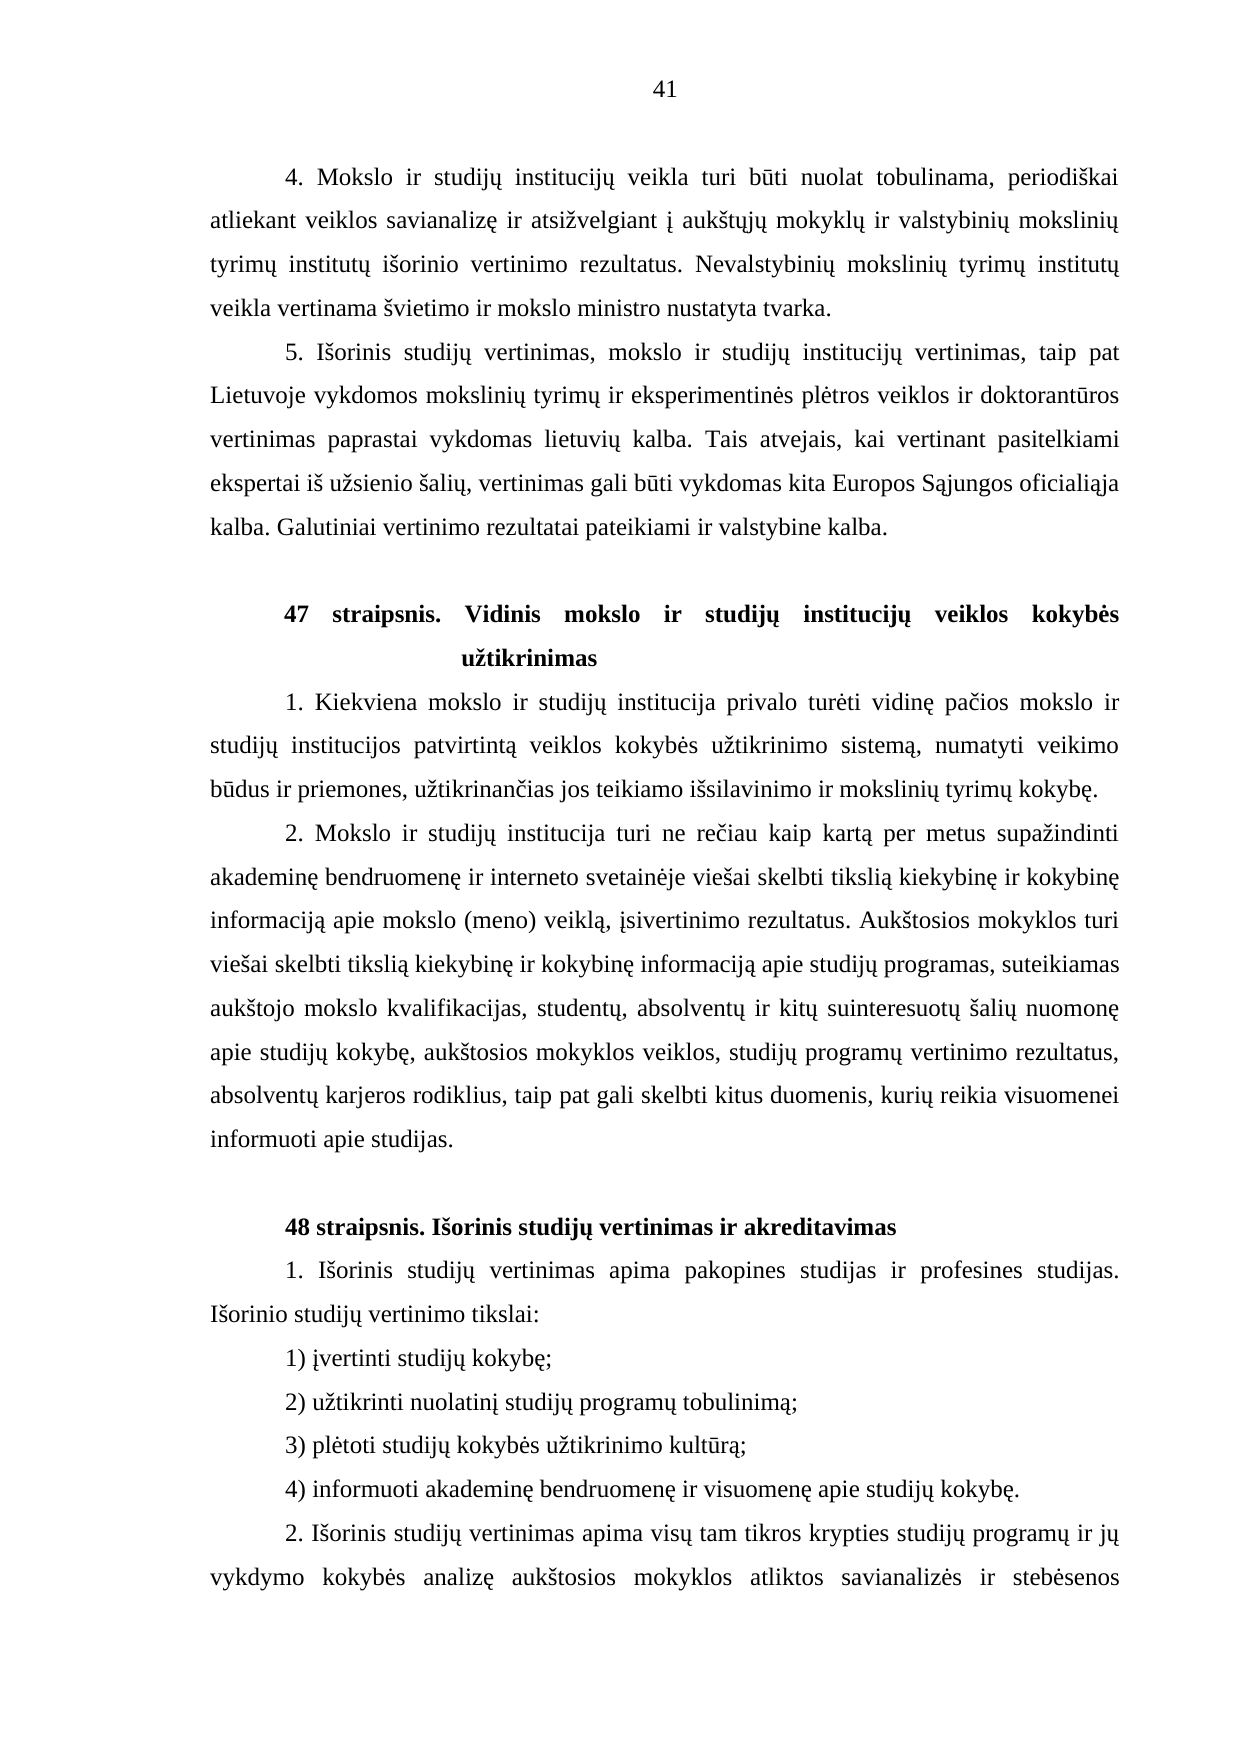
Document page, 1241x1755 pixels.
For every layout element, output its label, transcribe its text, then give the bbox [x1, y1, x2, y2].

text 2. Mokslo ir studijų institucija turi ne rečiau kaip kartą per metus supažindinti akademinę bendruomenę ir interneto svetainėje viešai skelbti tikslią kiekybinę ir kokybinę informaciją apie mokslo (meno) veiklą, įsivertinimo rezultatus. Aukštosios mokyklos turi viešai skelbti tikslią kiekybinę ir kokybinę informaciją apie studijų programas, suteikiamas aukštojo mokslo kvalifikacijas, studentų, absolventų ir kitų suinteresuotų šalių nuomonę apie studijų kokybę, aukštosios mokyklos veiklos, studijų programų vertinimo rezultatus, absolventų karjeros rodiklius, taip pat gali skelbti kitus duomenis, kurių reikia visuomenei informuoti apie studijas. [210, 806, 1120, 1156]
text 47 straipsnis. Vidinis mokslo ir studijų institucijų veiklos kokybės užtikrinimas [284, 587, 1120, 675]
text 1. Išorinis studijų vertinimas apima pakopines studijas ir profesines studijas. Išorinio studijų vertinimo tikslai: [210, 1244, 1120, 1331]
text 3) plėtoti studijų kokybės užtikrinimo kultūrą; [210, 1419, 1120, 1462]
text 2. Išorinis studijų vertinimas apima visų tam tikros krypties studijų programų ir jų vykdymo kokybės analizę aukštosios mokyklos atliktos savianalizės ir stebėsenos [210, 1506, 1120, 1594]
text 2) užtikrinti nuolatinį studijų programų tobulinimą; [210, 1375, 1120, 1419]
text 48 straipsnis. Išorinis studijų vertinimas ir akreditavimas [210, 1200, 1120, 1244]
text 1) įvertinti studijų kokybę; [210, 1331, 1120, 1375]
text 1. Kiekviena mokslo ir studijų institucija privalo turėti vidinę pačios mokslo ir studijų institucijos patvirtintą veiklos kokybės užtikrinimo sistemą, numatyti veikimo būdus ir priemones, užtikrinančias jos teikiamo išsilavinimo ir mokslinių tyrimų kokybę. [210, 675, 1120, 806]
text 4. Mokslo ir studijų institucijų veikla turi būti nuolat tobulinama, periodiškai atliekant veiklos savianalizę ir atsižvelgiant į aukštųjų mokyklų ir valstybinių mokslinių tyrimų institutų išorinio vertinimo rezultatus. Nevalstybinių mokslinių tyrimų institutų veikla vertinama švietimo ir mokslo ministro nustatyta tvarka. [210, 150, 1120, 325]
text 5. Išorinis studijų vertinimas, mokslo ir studijų institucijų vertinimas, taip pat Lietuvoje vykdomos mokslinių tyrimų ir eksperimentinės plėtros veiklos ir doktorantūros vertinimas paprastai vykdomas lietuvių kalba. Tais atvejais, kai vertinant pasitelkiami ekspertai iš užsienio šalių, vertinimas gali būti vykdomas kita Europos Sąjungos oficialiąja kalba. Galutiniai vertinimo rezultatai pateikiami ir valstybine kalba. [210, 325, 1120, 544]
text 4) informuoti akademinę bendruomenę ir visuomenę apie studijų kokybę. [210, 1462, 1120, 1506]
